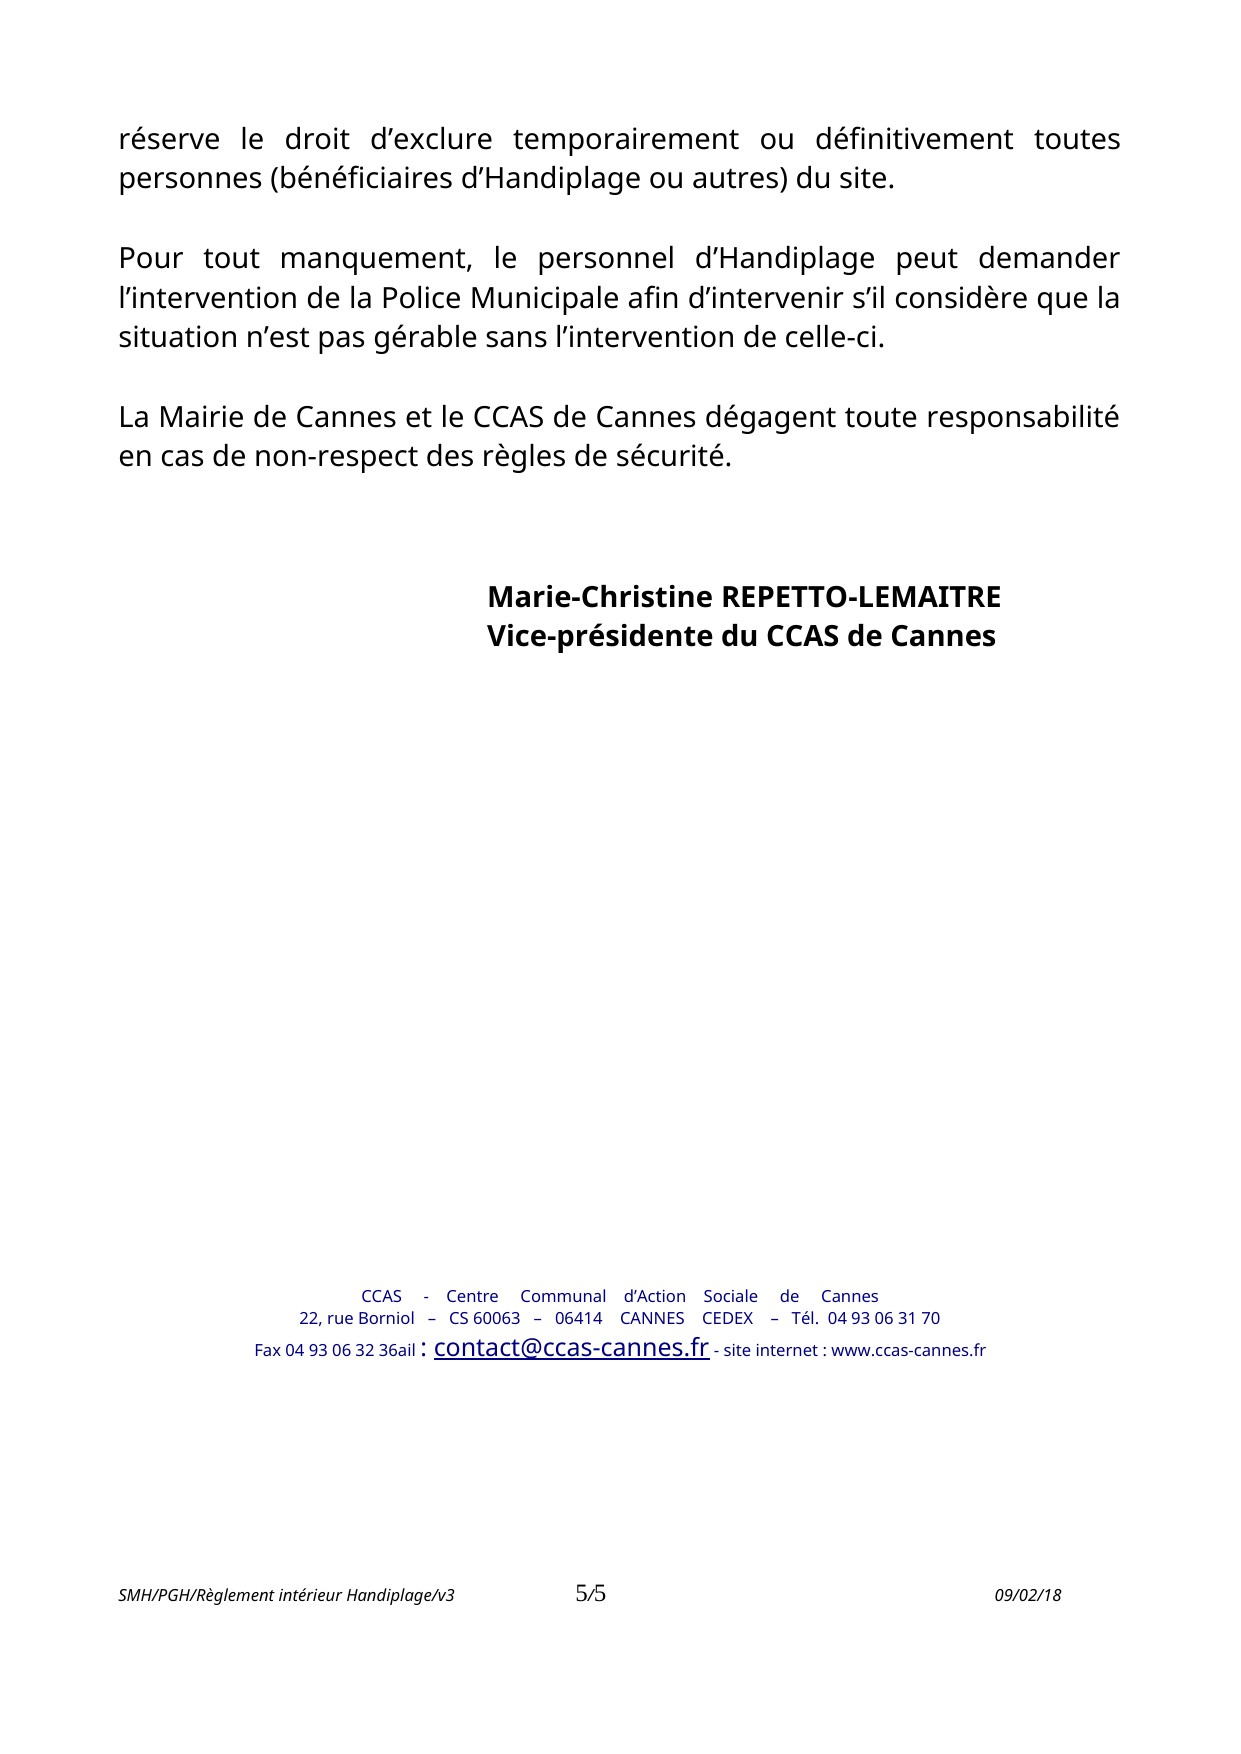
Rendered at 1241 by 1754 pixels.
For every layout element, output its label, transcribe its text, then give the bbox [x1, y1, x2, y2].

text Marie-Christine REPETTO-LEMAITRE [487, 576, 1122, 616]
text Vice-présidente du CCAS de Cannes [413, 616, 1122, 655]
text réserve le droit d’exclure temporairement ou définitivement toutes personnes (bénéficiaires d’Handiplage ou autres) du site. [118, 118, 1122, 197]
text Pour tout manquement, le personnel d’Handiplage peut demander l’intervention de la Police Municipale afin d’intervenir s’il considère que la situation n’est pas gérable sans l’intervention de celle-ci. [118, 237, 1122, 356]
text Fax 04 93 06 32 36ail : contact@ccas-cannes.fr - site internet : www.ccas-cannes.fr [118, 1329, 1122, 1364]
subtitle La Mairie de Cannes et le CCAS de Cannes dégagent toute responsabilité en cas de non-respect des règles de sécurité. [118, 396, 1122, 475]
text 22, rue Borniol – CS 60063 – 06414 CANNES CEDEX – Tél. 04 93 06 31 70 [118, 1307, 1122, 1329]
text CCAS - Centre Communal d’Action Sociale de Cannes [118, 1284, 1122, 1307]
